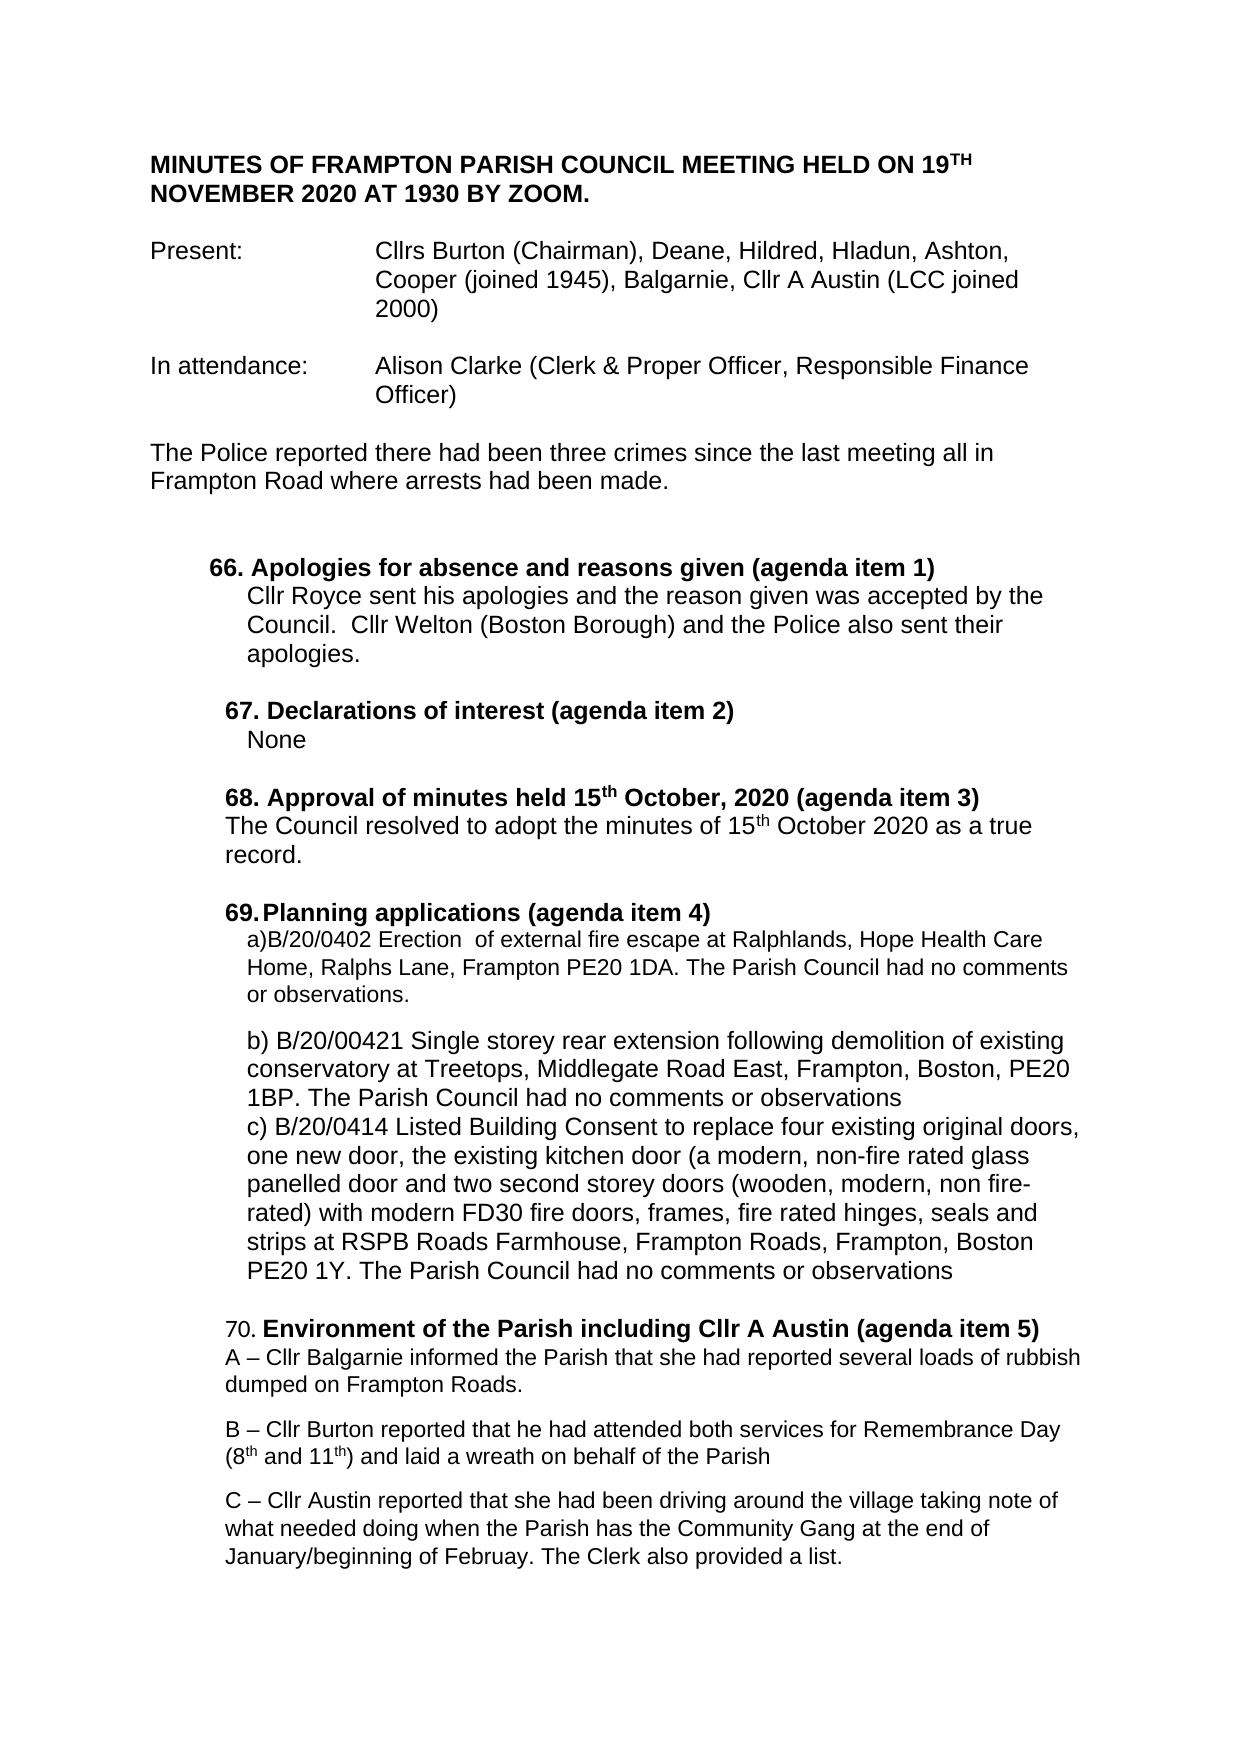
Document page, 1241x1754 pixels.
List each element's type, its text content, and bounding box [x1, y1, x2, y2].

text Frampton Road where arrests had been made. [150, 466, 1090, 495]
list Environment of the Parish including Cllr A Austin (agenda item 5) [225, 1313, 1090, 1344]
text Cllr Royce sent his apologies and the reason given was accepted by the Council. Cllr Welton (Boston Borough) and the Police also sent their apologies. [247, 581, 1090, 667]
text The Police reported there had been three crimes since the last meeting all in [150, 437, 1090, 466]
text 66. Apologies for absence and reasons given (agenda item 1) [209, 552, 1090, 581]
list The Council resolved to adopt the minutes of 15th October 2020 as a true record. [225, 811, 1090, 869]
text 68. Approval of minutes held 15th October, 2020 (agenda item 3) [150, 782, 1090, 811]
text A – Cllr Balgarnie informed the Parish that she had reported several loads of rubbish dumped on Frampton Roads. [225, 1344, 1090, 1398]
text 67. Declarations of interest (agenda item 2) [150, 696, 1090, 725]
text C – Cllr Austin reported that she had been driving around the village taking note of what needed doing when the Parish has the Community Gang at the end of January/beginning of Februay. The Clerk also provided a list. [225, 1487, 1090, 1569]
text Present: Cllrs Burton (Chairman), Deane, Hildred, Hladun, Ashton, Cooper (joined 1945), Balgarnie, Cllr A Austin (LCC joined 2000) [150, 236, 1090, 322]
list c) B/20/0414 Listed Building Consent to replace four existing original doors, one new door, the existing kitchen door (a modern, non-fire rated glass panelled door and two second storey doors (wooden, modern, non fire-rated) with modern FD30 fire doors, frames, fire rated hinges, seals and strips at RSPB Roads Farmhouse, Frampton Roads, Frampton, Boston PE20 1Y. The Parish Council had no comments or observations [247, 1112, 1090, 1284]
text In attendance: Alison Clarke (Clerk & Proper Officer, Responsible Finance Officer) [150, 351, 1090, 409]
text None [247, 725, 1090, 754]
list Planning applications (agenda item 4) [225, 897, 1090, 926]
list b) B/20/00421 Single storey rear extension following demolition of existing conservatory at Treetops, Middlegate Road East, Frampton, Boston, PE20 1BP. The Parish Council had no comments or observations [247, 1026, 1090, 1112]
text MINUTES OF FRAMPTON PARISH COUNCIL MEETING HELD ON 19TH NOVEMBER 2020 AT 1930 BY ZOOM. [150, 150, 1090, 207]
text B – Cllr Burton reported that he had attended both services for Remembrance Day (8th and 11th) and laid a wreath on behalf of the Parish [225, 1416, 1090, 1469]
text a)B/20/0402 Erection of external fire escape at Ralphlands, Hope Health Care Home, Ralphs Lane, Frampton PE20 1DA. The Parish Council had no comments or observations. [247, 926, 1090, 1008]
